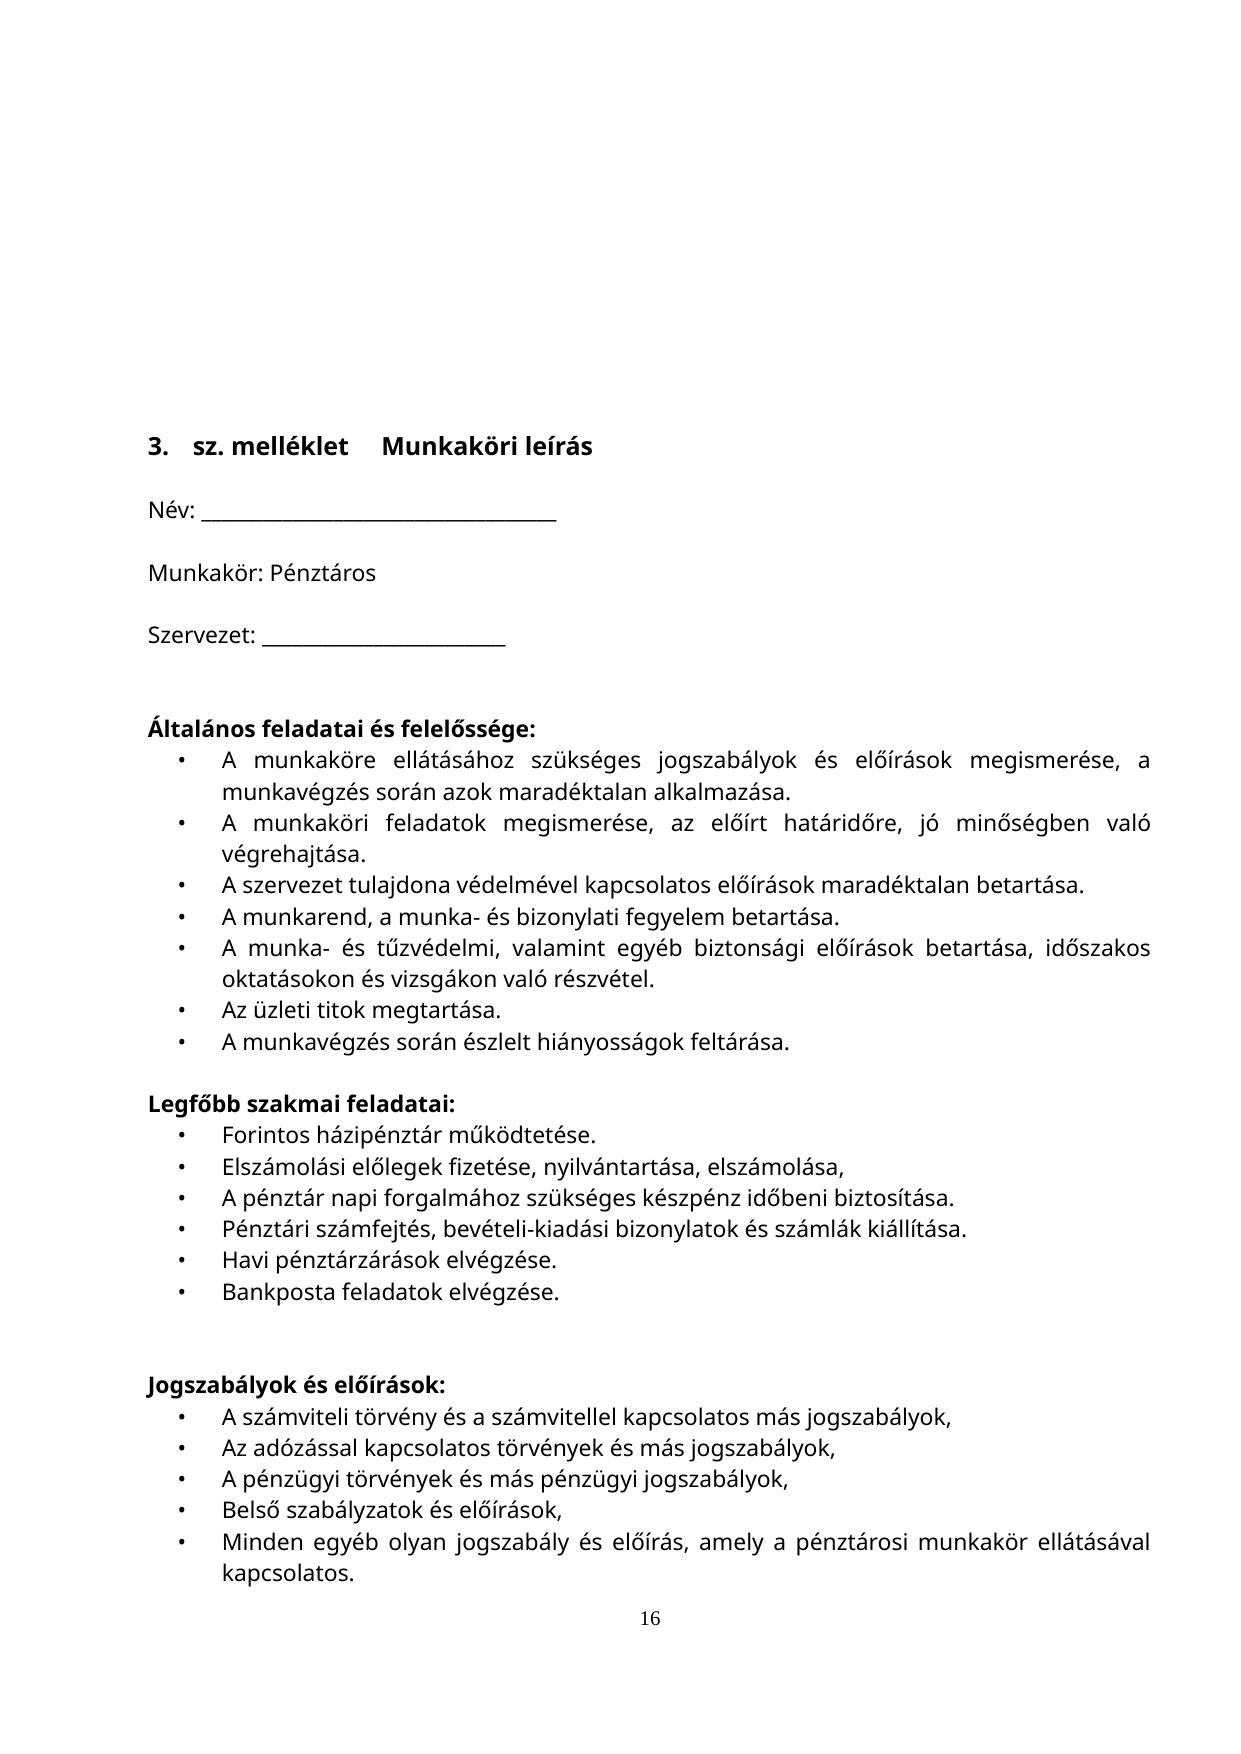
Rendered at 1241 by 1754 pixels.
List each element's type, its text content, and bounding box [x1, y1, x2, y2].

list Havi pénztárzárások elvégzése. [177, 1244, 1152, 1276]
text Munkakör: Pénztáros [148, 557, 1152, 588]
list Belső szabályzatok és előírások, [177, 1494, 1152, 1526]
list A munkavégzés során észlelt hiányosságok feltárása. [177, 1026, 1152, 1057]
list A munkaköre ellátásához szükséges jogszabályok és előírások megismerése, a munkavégzés során azok maradéktalan alkalmazása. [177, 744, 1152, 807]
list A munkaköri feladatok megismerése, az előírt határidőre, jó minőségben való végrehajtása. [177, 807, 1152, 869]
list Elszámolási előlegek fizetése, nyilvántartása, elszámolása, [177, 1151, 1152, 1182]
list Bankposta feladatok elvégzése. [177, 1276, 1152, 1307]
list Az üzleti titok megtartása. [177, 994, 1152, 1026]
text Általános feladatai és felelőssége: [148, 713, 1152, 744]
list A pénzügyi törvények és más pénzügyi jogszabályok, [177, 1463, 1152, 1494]
list Minden egyéb olyan jogszabály és előírás, amely a pénztárosi munkakör ellátásával kapcsolatos. [177, 1526, 1152, 1588]
subtitle sz. melléklet Munkaköri leírás [148, 429, 1152, 463]
text Név: ___________________________________ [148, 494, 1152, 526]
list A számviteli törvény és a számvitellel kapcsolatos más jogszabályok, [177, 1401, 1152, 1432]
text Szervezet: ________________________ [148, 619, 1152, 651]
list A pénztár napi forgalmához szükséges készpénz időbeni biztosítása. [177, 1182, 1152, 1213]
list Pénztári számfejtés, bevételi-kiadási bizonylatok és számlák kiállítása. [177, 1213, 1152, 1244]
list A munkarend, a munka- és bizonylati fegyelem betartása. [177, 901, 1152, 932]
list A munka- és tűzvédelmi, valamint egyéb biztonsági előírások betartása, időszakos oktatásokon és vizsgákon való részvétel. [177, 932, 1152, 994]
list Az adózással kapcsolatos törvények és más jogszabályok, [177, 1432, 1152, 1463]
text Legfőbb szakmai feladatai: [148, 1088, 1152, 1119]
text Jogszabályok és előírások: [148, 1369, 1152, 1401]
list Forintos házipénztár működtetése. [177, 1119, 1152, 1151]
list A szervezet tulajdona védelmével kapcsolatos előírások maradéktalan betartása. [177, 869, 1152, 901]
